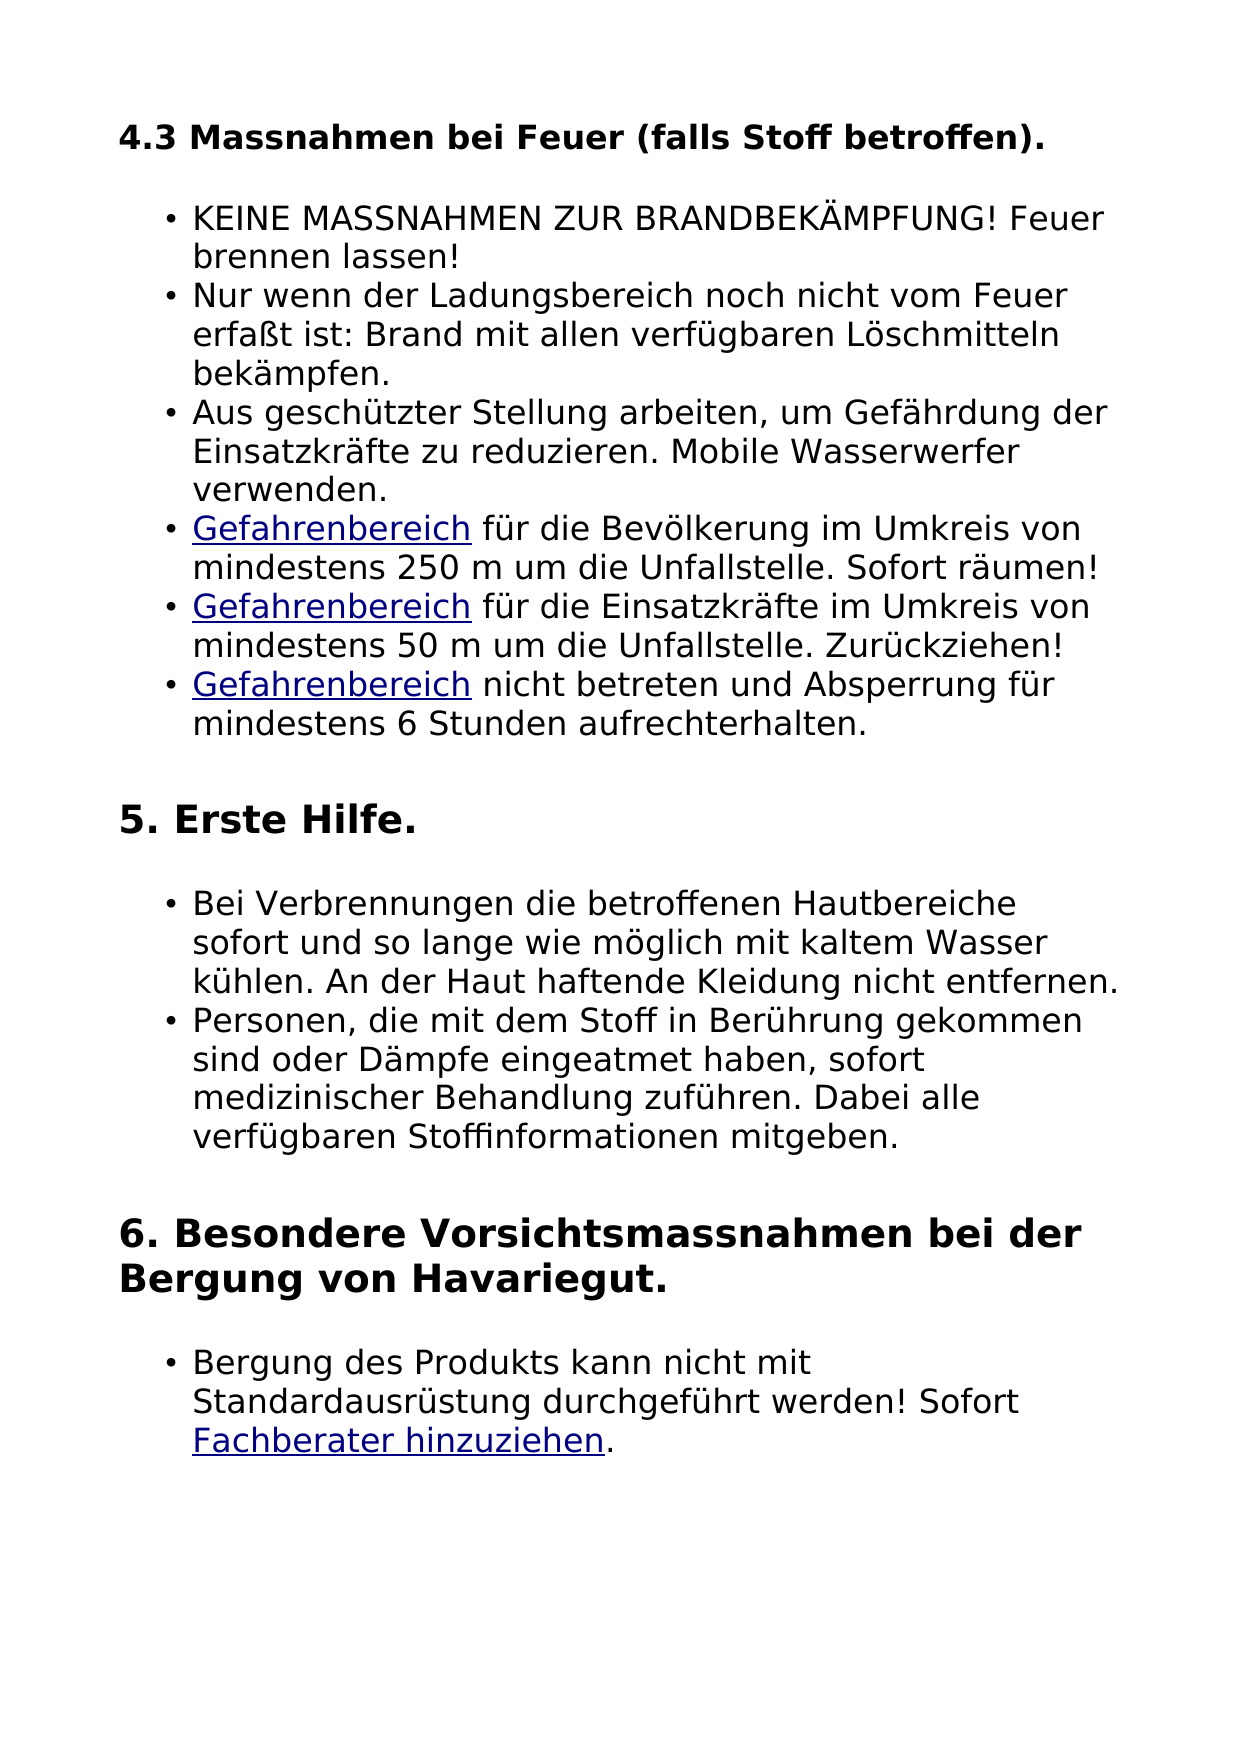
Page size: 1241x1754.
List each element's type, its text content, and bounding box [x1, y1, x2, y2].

subtitle 6. Besondere Vorsichtsmassnahmen bei der Bergung von Havariegut. [118, 1211, 1122, 1301]
list Gefahrenbereich für die Einsatzkräfte im Umkreis von mindestens 50 m um die Unfallstelle. Zurückziehen! [177, 587, 1122, 665]
list Gefahrenbereich für die Bevölkerung im Umkreis von mindestens 250 m um die Unfallstelle. Sofort räumen! [177, 510, 1122, 587]
list Gefahrenbereich nicht betreten und Absperrung für mindestens 6 Stunden aufrechterhalten. [177, 665, 1122, 743]
list Personen, die mit dem Stoff in Berührung gekommen sind oder Dämpfe eingeatmet haben, sofort medizinischer Behandlung zuführen. Dabei alle verfügbaren Stoffinformationen mitgeben. [177, 1001, 1122, 1157]
subtitle 4.3 Massnahmen bei Feuer (falls Stoff betroffen). [118, 118, 1122, 157]
list Bei Verbrennungen die betroffenen Hautbereiche sofort und so lange wie möglich mit kaltem Wasser kühlen. An der Haut haftende Kleidung nicht entfernen. [177, 884, 1122, 1001]
list Aus geschützter Stellung arbeiten, um Gefährdung der Einsatzkräfte zu reduzieren. Mobile Wasserwerfer verwenden. [177, 393, 1122, 510]
subtitle 5. Erste Hilfe. [118, 797, 1122, 843]
list Nur wenn der Ladungsbereich noch nicht vom Feuer erfaßt ist: Brand mit allen verfügbaren Löschmitteln bekämpfen. [177, 277, 1122, 393]
list KEINE MASSNAHMEN ZUR BRANDBEKÄMPFUNG! Feuer brennen lassen! [177, 199, 1122, 277]
list Bergung des Produkts kann nicht mit Standardausrüstung durchgeführt werden! Sofort Fachberater hinzuziehen. [177, 1343, 1122, 1460]
